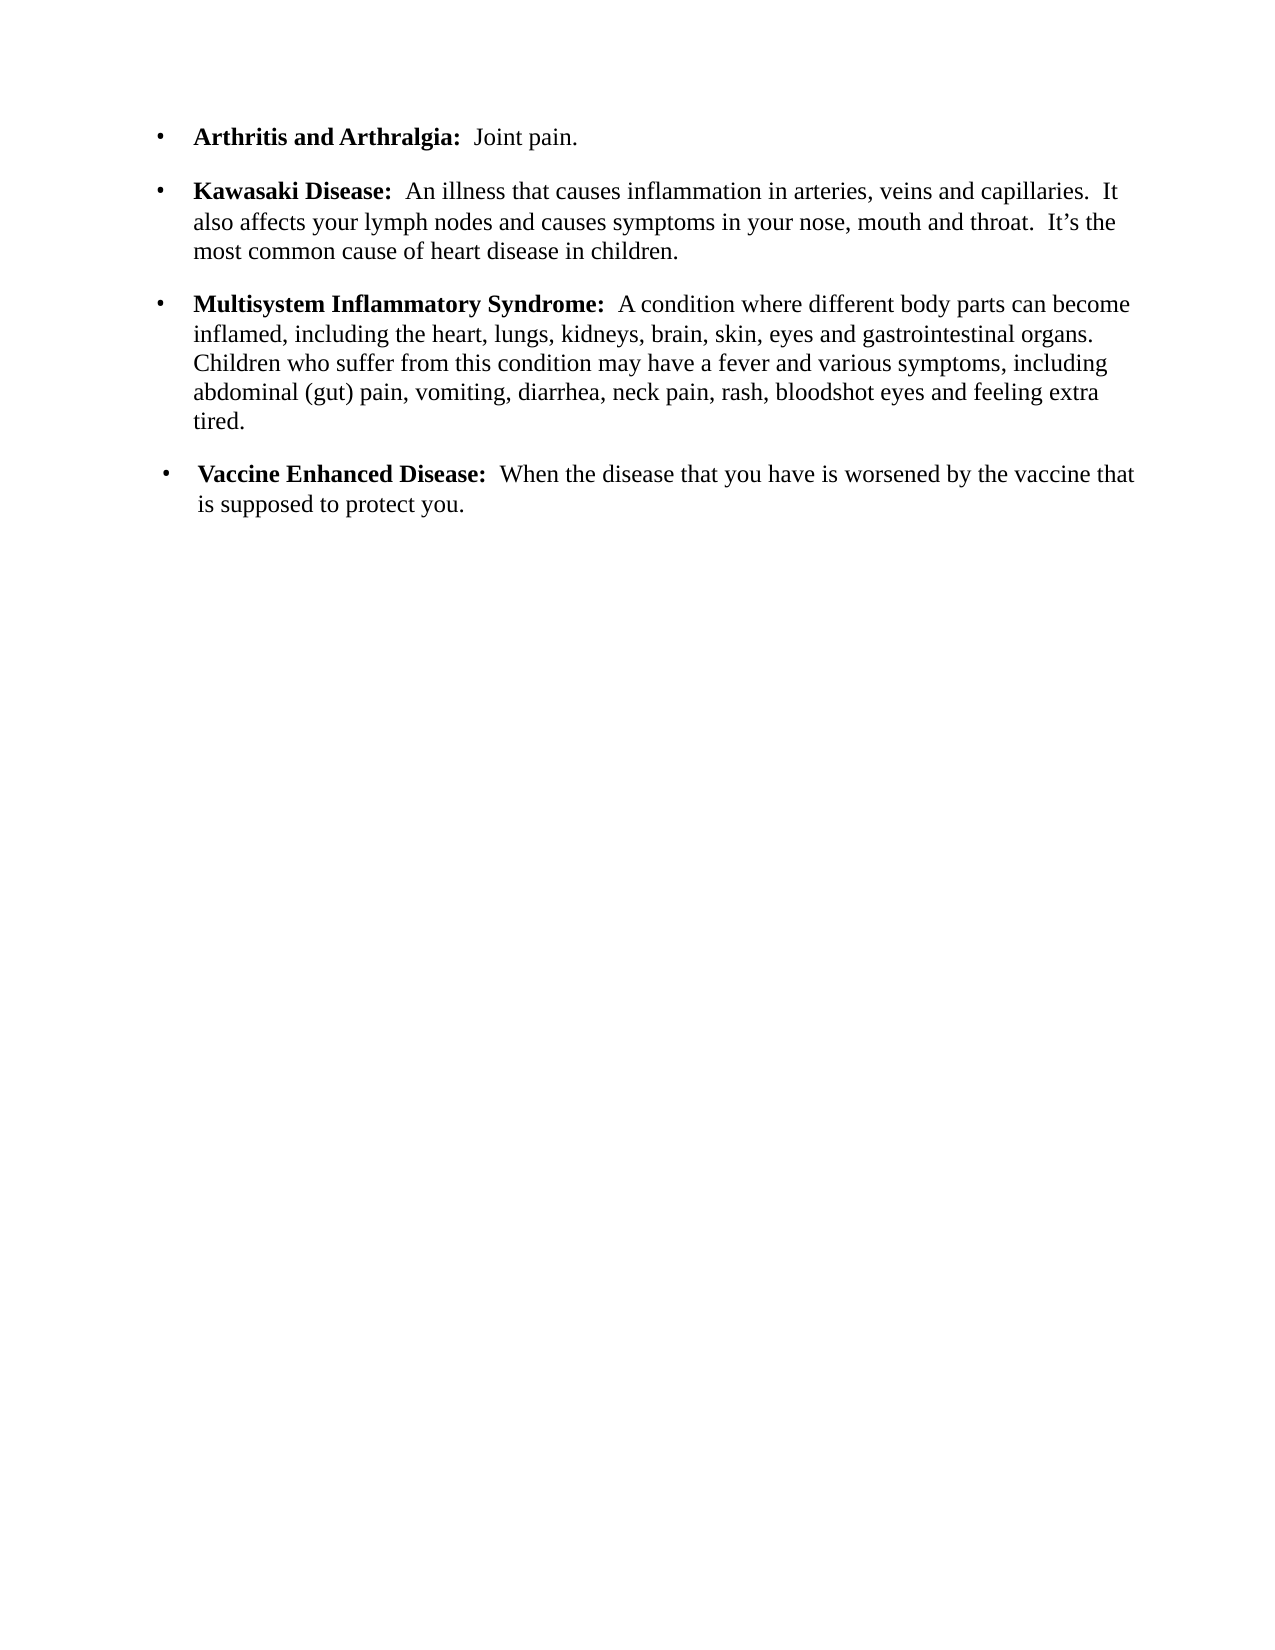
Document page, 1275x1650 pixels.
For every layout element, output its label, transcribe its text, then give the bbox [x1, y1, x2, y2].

list Kawasaki Disease: An illness that causes inflammation in arteries, veins and capillaries. It also affects your lymph nodes and causes symptoms in your nose, mouth and throat. It’s the most common cause of heart disease in children. [156, 173, 1157, 264]
list Arthritis and Arthralgia: Joint pain. [156, 118, 1157, 152]
list Vaccine Enhanced Disease: When the disease that you have is worsened by the vaccine that is supposed to protect you. [161, 455, 1157, 518]
list Multisystem Inflammatory Syndrome: A condition where different body parts can become inflamed, including the heart, lungs, kidneys, brain, skin, eyes and gastrointestinal organs. Children who suffer from this condition may have a fever and various symptoms, including abdominal (gut) pain, vomiting, diarrhea, neck pain, rash, bloodshot eyes and feeling extra tired. [156, 285, 1157, 434]
